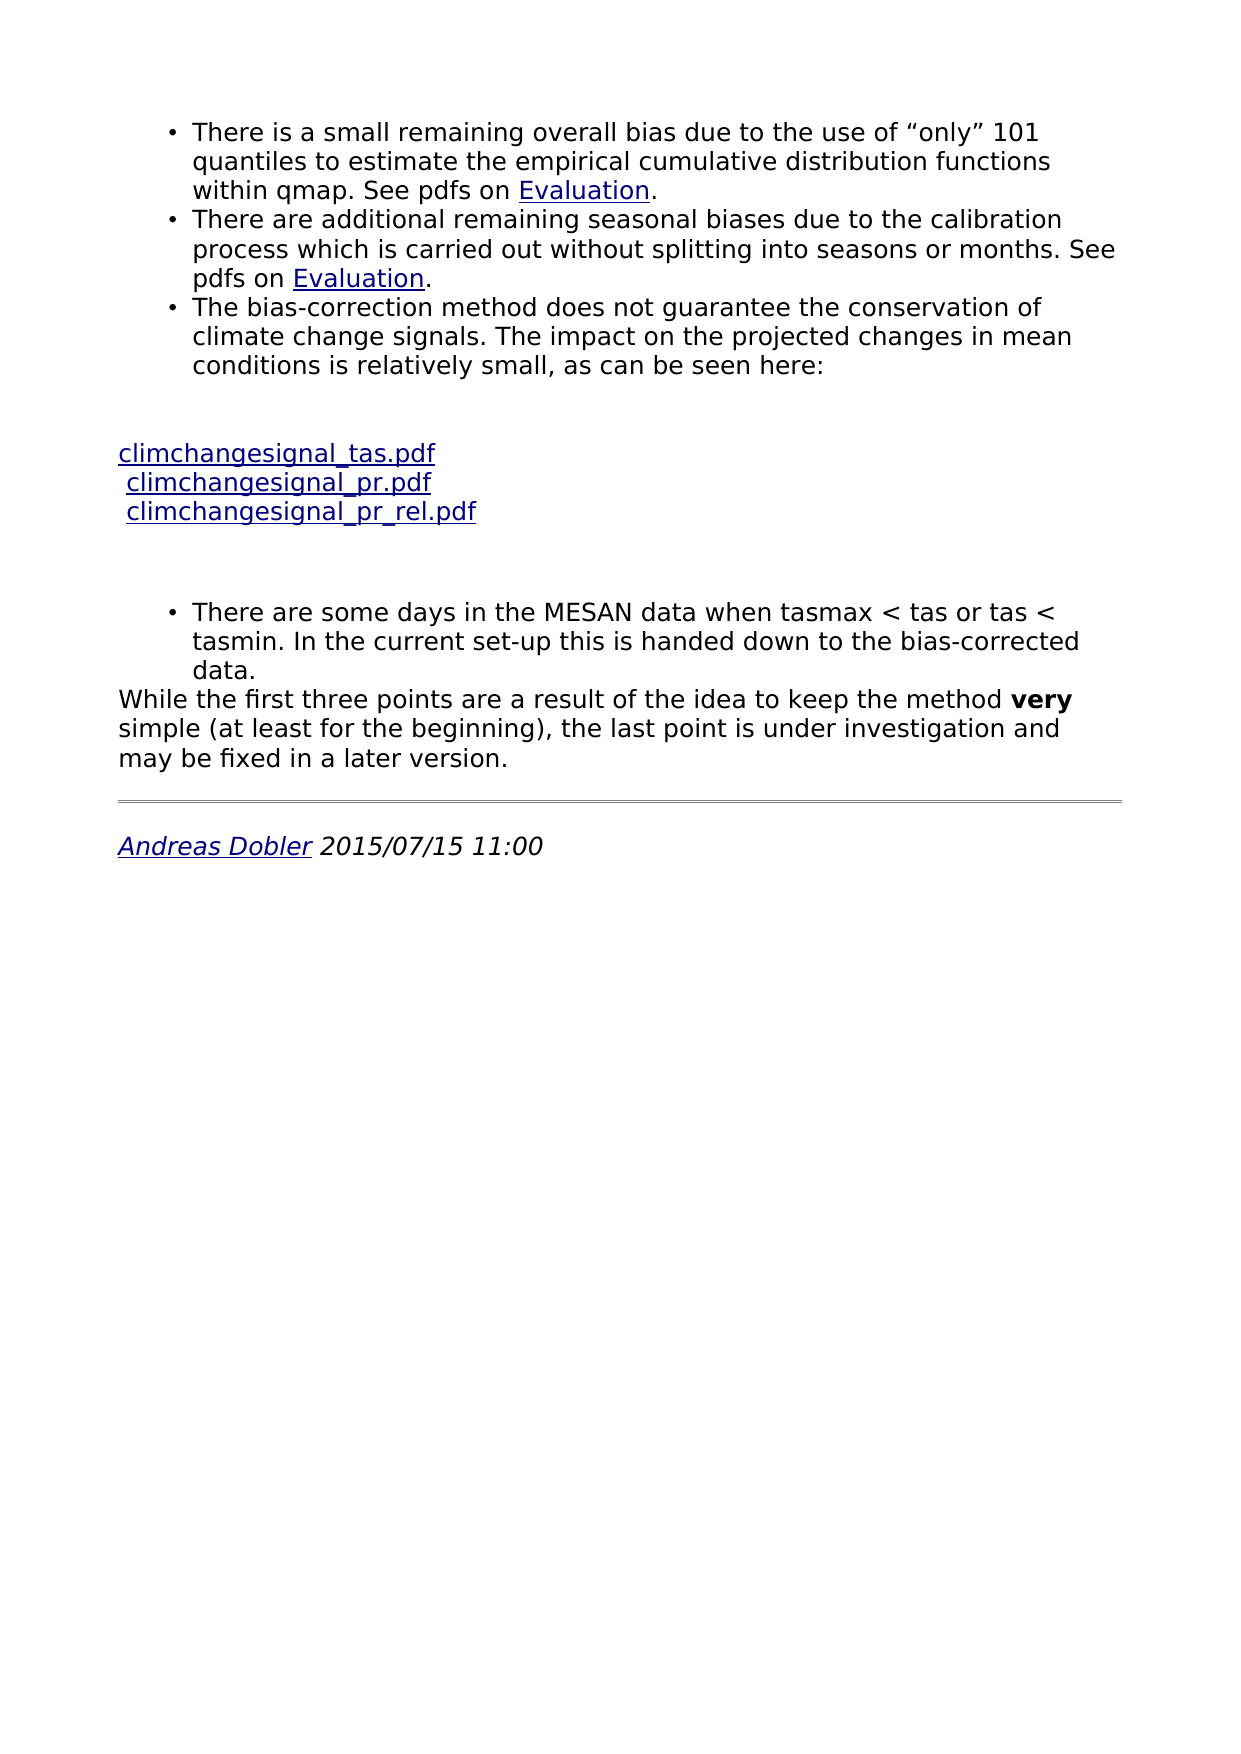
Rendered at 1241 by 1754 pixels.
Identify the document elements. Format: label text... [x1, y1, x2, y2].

list There are additional remaining seasonal biases due to the calibration process which is carried out without splitting into seasons or months. See pdfs on Evaluation. [177, 206, 1122, 293]
text While the first three points are a result of the idea to keep the method very simple (at least for the beginning), the last point is under investigation and may be fixed in a later version. [118, 685, 1122, 773]
list There is a small remaining overall bias due to the use of “only” 101 quantiles to estimate the empirical cumulative distribution functions within qmap. See pdfs on Evaluation. [177, 118, 1122, 206]
text Andreas Dobler 2015/07/15 11:00 [118, 832, 1122, 861]
list The bias-correction method does not guarantee the conservation of climate change signals. The impact on the projected changes in mean conditions is relatively small, as can be seen here: [177, 293, 1122, 410]
text climchangesignal_tas.pdf climchangesignal_pr.pdf climchangesignal_pr_rel.pdf [118, 439, 1122, 556]
list There are some days in the MESAN data when tasmax < tas or tas < tasmin. In the current set-up this is handed down to the bias-corrected data. [177, 598, 1122, 685]
